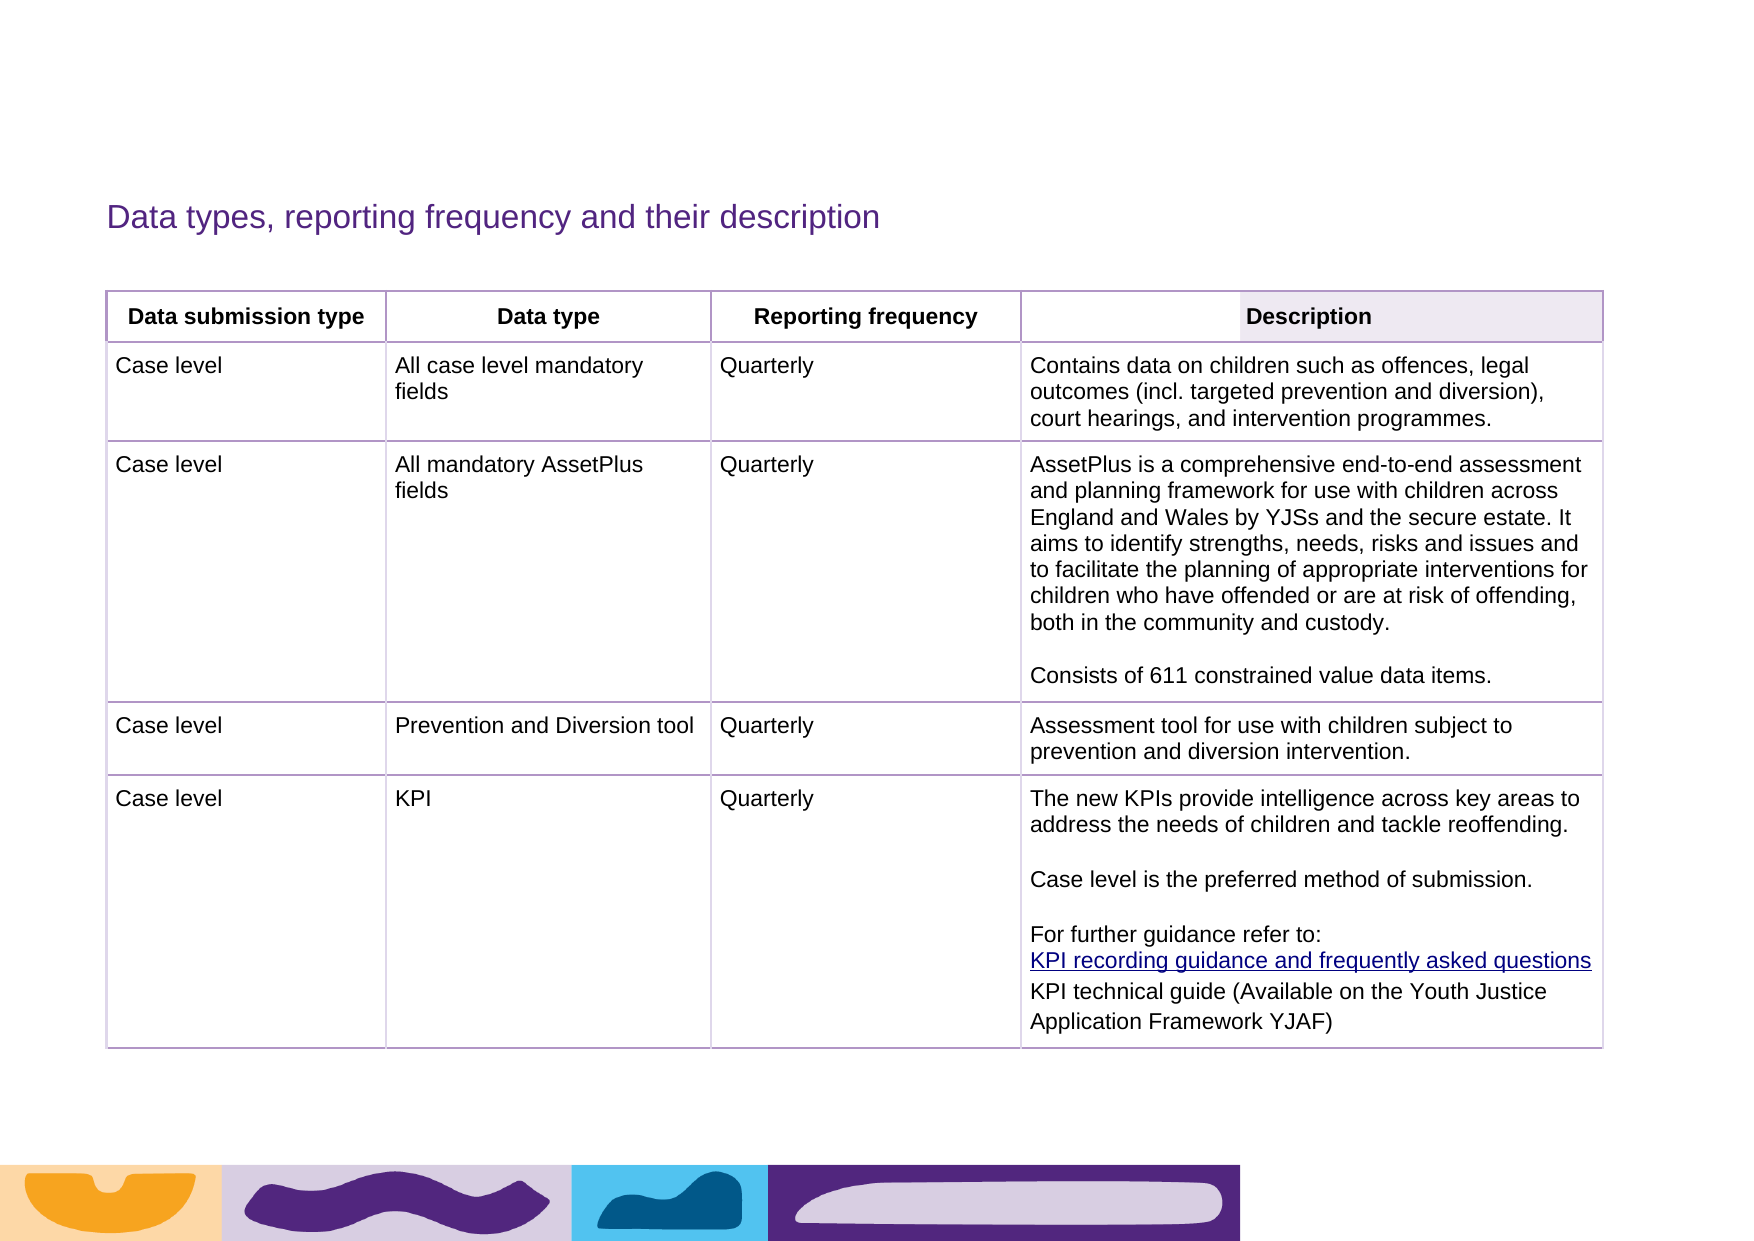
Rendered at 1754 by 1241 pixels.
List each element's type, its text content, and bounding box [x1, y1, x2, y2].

table_cell AssetPlus is a comprehensive end-to-end assessment and planning framework for use with children across England and Wales by YJSs and the secure estate. It aims to identify strengths, needs, risks and issues and to facilitate the planning of appropriate interventions for children who have offended or are at risk of offending, both in the community and custody. Consists of 611 constrained value data items. [1241, 442, 1602, 701]
table_header Description [1241, 292, 1602, 341]
table_cell Contains data on children such as offences, legal outcomes (incl. targeted prevention and diversion), court hearings, and intervention programmes. [1241, 343, 1602, 440]
table_cell The new KPIs provide intelligence across key areas to address the needs of children and tackle reoffending. Case level is the preferred method of submission. For further guidance refer to: KPI recording guidance and frequently asked questions KPI technical guide (Available on the Youth Justice Application Framework YJAF) [1241, 776, 1602, 1047]
subtitle Data types, reporting frequency and their description [1241, 198, 1636, 236]
table_cell Assessment tool for use with children subject to prevention and diversion intervention. [1241, 703, 1602, 773]
